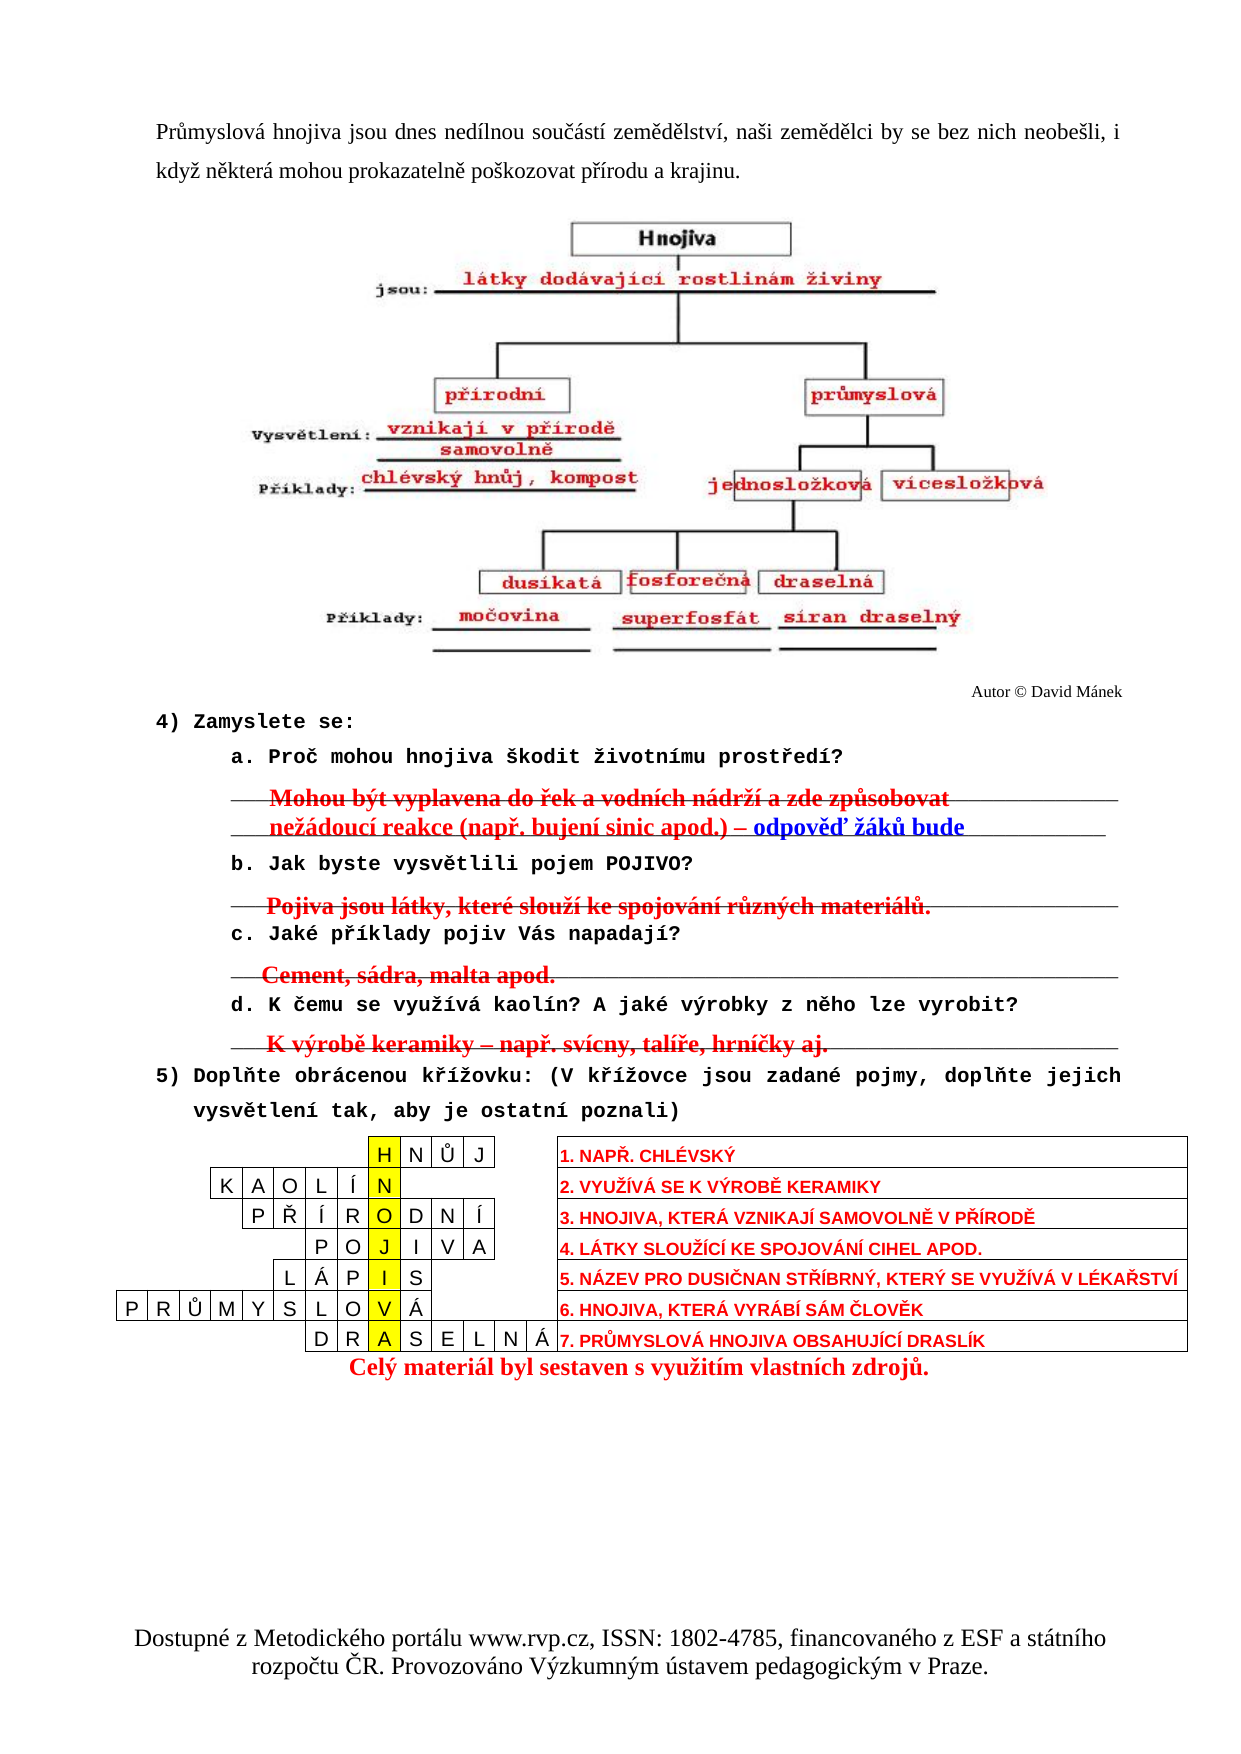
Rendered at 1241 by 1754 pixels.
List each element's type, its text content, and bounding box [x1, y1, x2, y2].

table_header Ů [432, 1137, 463, 1167]
list Doplňte obrácenou křížovku: (V křížovce jsou zadané pojmy, doplňte jejich vysvětlení tak, aby je ostatní poznali) [156, 1065, 1122, 1124]
table_cell 5. NÁZEV PRO DUSIČNAN STŘÍBRNÝ, KTERÝ SE VYUŽÍVÁ V LÉKAŘSTVÍ [558, 1260, 1187, 1289]
table_cell O [274, 1168, 305, 1197]
table_header 1. NAPŘ. CHLÉVSKÝ [558, 1137, 1187, 1167]
table_cell P [338, 1260, 368, 1289]
table_cell [211, 1199, 242, 1228]
table_cell A [369, 1321, 400, 1351]
table_cell 2. VYUŽÍVÁ SE K VÝROBĚ KERAMIKY [558, 1168, 1187, 1197]
table_cell R [148, 1291, 179, 1320]
table_cell R [338, 1199, 368, 1228]
table_cell Á [306, 1260, 337, 1289]
text Cement, sádra, malta apod. [261, 978, 511, 988]
text Cement, sádra, malta apod. [261, 960, 585, 977]
table_cell [148, 1228, 179, 1259]
table_cell P [117, 1291, 147, 1320]
table_cell [211, 1259, 242, 1289]
table_cell [148, 1167, 179, 1197]
table_cell Ř [274, 1199, 305, 1228]
text Průmyslová hnojiva jsou dnes nedílnou součástí zemědělství, naši zemědělci by se bez nich neobešli, i když některá mohou prokazatelně poškozovat přírodu a krajinu. [156, 118, 1122, 184]
text _______________________________________________________________________ [601, 959, 1122, 982]
table_cell O [338, 1229, 368, 1259]
table_cell [495, 1228, 526, 1259]
table_cell J [369, 1229, 400, 1259]
text Mohou být vyplavena do řek a vodních nádrží a zde způsobovat nežádoucí reakce (např. bujení sinic apod.) – odpověď žáků bude jednodušší [269, 783, 1061, 800]
text _______________________________________________________________________ [962, 888, 1122, 912]
table_header H [369, 1137, 400, 1167]
table_cell L [306, 1168, 337, 1197]
table_cell A [464, 1229, 494, 1259]
table_cell O [369, 1199, 400, 1228]
table_cell D [306, 1321, 337, 1351]
table_cell [526, 1198, 557, 1228]
table_cell [526, 1290, 557, 1320]
table_cell Í [464, 1199, 494, 1228]
table_cell [274, 1229, 305, 1259]
table_cell [179, 1198, 211, 1228]
table_cell N [369, 1168, 400, 1197]
table_cell [432, 1290, 463, 1320]
table_cell V [432, 1229, 463, 1259]
table_cell [116, 1259, 148, 1289]
table_cell [463, 1290, 495, 1320]
text Pojiva jsou látky, které slouží ke spojování různých materiálů. [266, 907, 945, 920]
table_cell S [274, 1291, 305, 1320]
table_cell [495, 1198, 526, 1228]
table_cell [148, 1259, 179, 1289]
table_cell A [243, 1168, 273, 1197]
table_cell 4. LÁTKY SLOUŽÍCÍ KE SPOJOVÁNÍ CIHEL APOD. [558, 1229, 1187, 1259]
table_cell O [338, 1291, 368, 1320]
table_cell I [369, 1260, 400, 1289]
table_cell [495, 1167, 526, 1197]
table_cell I [401, 1229, 431, 1259]
table_header [337, 1136, 368, 1167]
table_header [116, 1136, 148, 1167]
table_cell [179, 1228, 211, 1259]
table_header [179, 1136, 211, 1167]
list K čemu se využívá kaolín? A jaké výrobky z něho lze vyrobit? [231, 994, 1122, 1018]
table_cell P [243, 1199, 273, 1228]
table_cell Í [338, 1168, 368, 1197]
table_cell S [401, 1321, 431, 1351]
table_cell K [211, 1168, 242, 1197]
table_header [305, 1136, 337, 1167]
table_cell Á [527, 1321, 557, 1351]
table_cell [242, 1321, 274, 1351]
table_cell [148, 1321, 179, 1351]
table_cell Ů [180, 1291, 210, 1320]
table_header [495, 1136, 526, 1167]
table_cell [116, 1228, 148, 1259]
table_cell L [274, 1260, 305, 1289]
table_cell M [211, 1291, 242, 1320]
text K výrobě keramiky – např. svícny, talíře, hrníčky aj. [266, 1029, 973, 1048]
text Mohou být vyplavena do řek a vodních nádrží a zde způsobovat nežádoucí reakce (např. bujení sinic apod.) – odpověď žáků bude jednodušší [269, 801, 1061, 835]
table_header [148, 1136, 179, 1167]
table_header [526, 1136, 557, 1167]
table_cell [463, 1260, 495, 1289]
table_cell [274, 1321, 305, 1351]
table_cell [526, 1259, 557, 1289]
table_cell 7. PRŮMYSLOVÁ HNOJIVA OBSAHUJÍCÍ DRASLÍK [558, 1321, 1187, 1351]
list Jaké příklady pojiv Vás napadají? [231, 923, 1122, 947]
text K výrobě keramiky – např. svícny, talíře, hrníčky aj. [266, 1049, 973, 1058]
table_cell [432, 1260, 463, 1289]
table_cell [432, 1168, 463, 1197]
table_header [211, 1136, 242, 1167]
table_cell [401, 1168, 432, 1197]
text _______________________________________________________________________ [990, 1030, 1122, 1053]
table_cell [116, 1321, 148, 1351]
list Zamyslete se: [156, 711, 1122, 734]
table_cell [526, 1167, 557, 1197]
list Proč mohou hnojiva škodit životnímu prostředí? [231, 746, 1122, 770]
table_cell 3. HNOJIVA, KTERÁ VZNIKAJÍ SAMOVOLNĚ V PŘÍRODĚ [558, 1199, 1187, 1228]
text Autor © David Mánek [156, 682, 1122, 701]
table_cell [179, 1321, 211, 1351]
table_cell [116, 1167, 148, 1197]
table_cell N [495, 1321, 526, 1351]
table_cell S [401, 1260, 431, 1289]
table_cell D [401, 1199, 431, 1228]
table_cell [526, 1228, 557, 1259]
table_cell [495, 1259, 526, 1289]
list Jak byste vysvětlili pojem POJIVO? [231, 853, 1122, 876]
table_cell E [432, 1321, 463, 1351]
table_cell N [432, 1199, 463, 1228]
table_cell 6. HNOJIVA, KTERÁ VYRÁBÍ SÁM ČLOVĚK [558, 1291, 1187, 1320]
table_cell R [338, 1321, 368, 1351]
table_header [242, 1136, 274, 1167]
table_cell [211, 1321, 242, 1351]
picture [230, 206, 1048, 662]
table_cell [242, 1229, 274, 1259]
table_cell Í [306, 1199, 337, 1228]
table_cell [211, 1228, 242, 1259]
table_cell [179, 1167, 210, 1197]
table_cell [179, 1259, 211, 1289]
table_header N [401, 1137, 431, 1167]
table_cell Y [243, 1291, 273, 1320]
table_header [274, 1136, 305, 1167]
table_cell Á [401, 1291, 431, 1320]
table_cell P [306, 1229, 337, 1259]
table_cell [148, 1198, 179, 1228]
table_cell [463, 1168, 495, 1197]
table_cell L [464, 1321, 494, 1351]
table_cell [495, 1290, 526, 1320]
text Pojiva jsou látky, které slouží ke spojování různých materiálů. [266, 891, 945, 906]
table_cell [242, 1259, 273, 1289]
table_cell [116, 1198, 148, 1228]
table_cell V [369, 1291, 400, 1320]
table_header J [464, 1137, 494, 1167]
text Cement, sádra, malta apod. [514, 978, 585, 988]
text Celý materiál byl sestaven s využitím vlastních zdrojů. [156, 1352, 1122, 1381]
table_cell L [306, 1291, 337, 1320]
